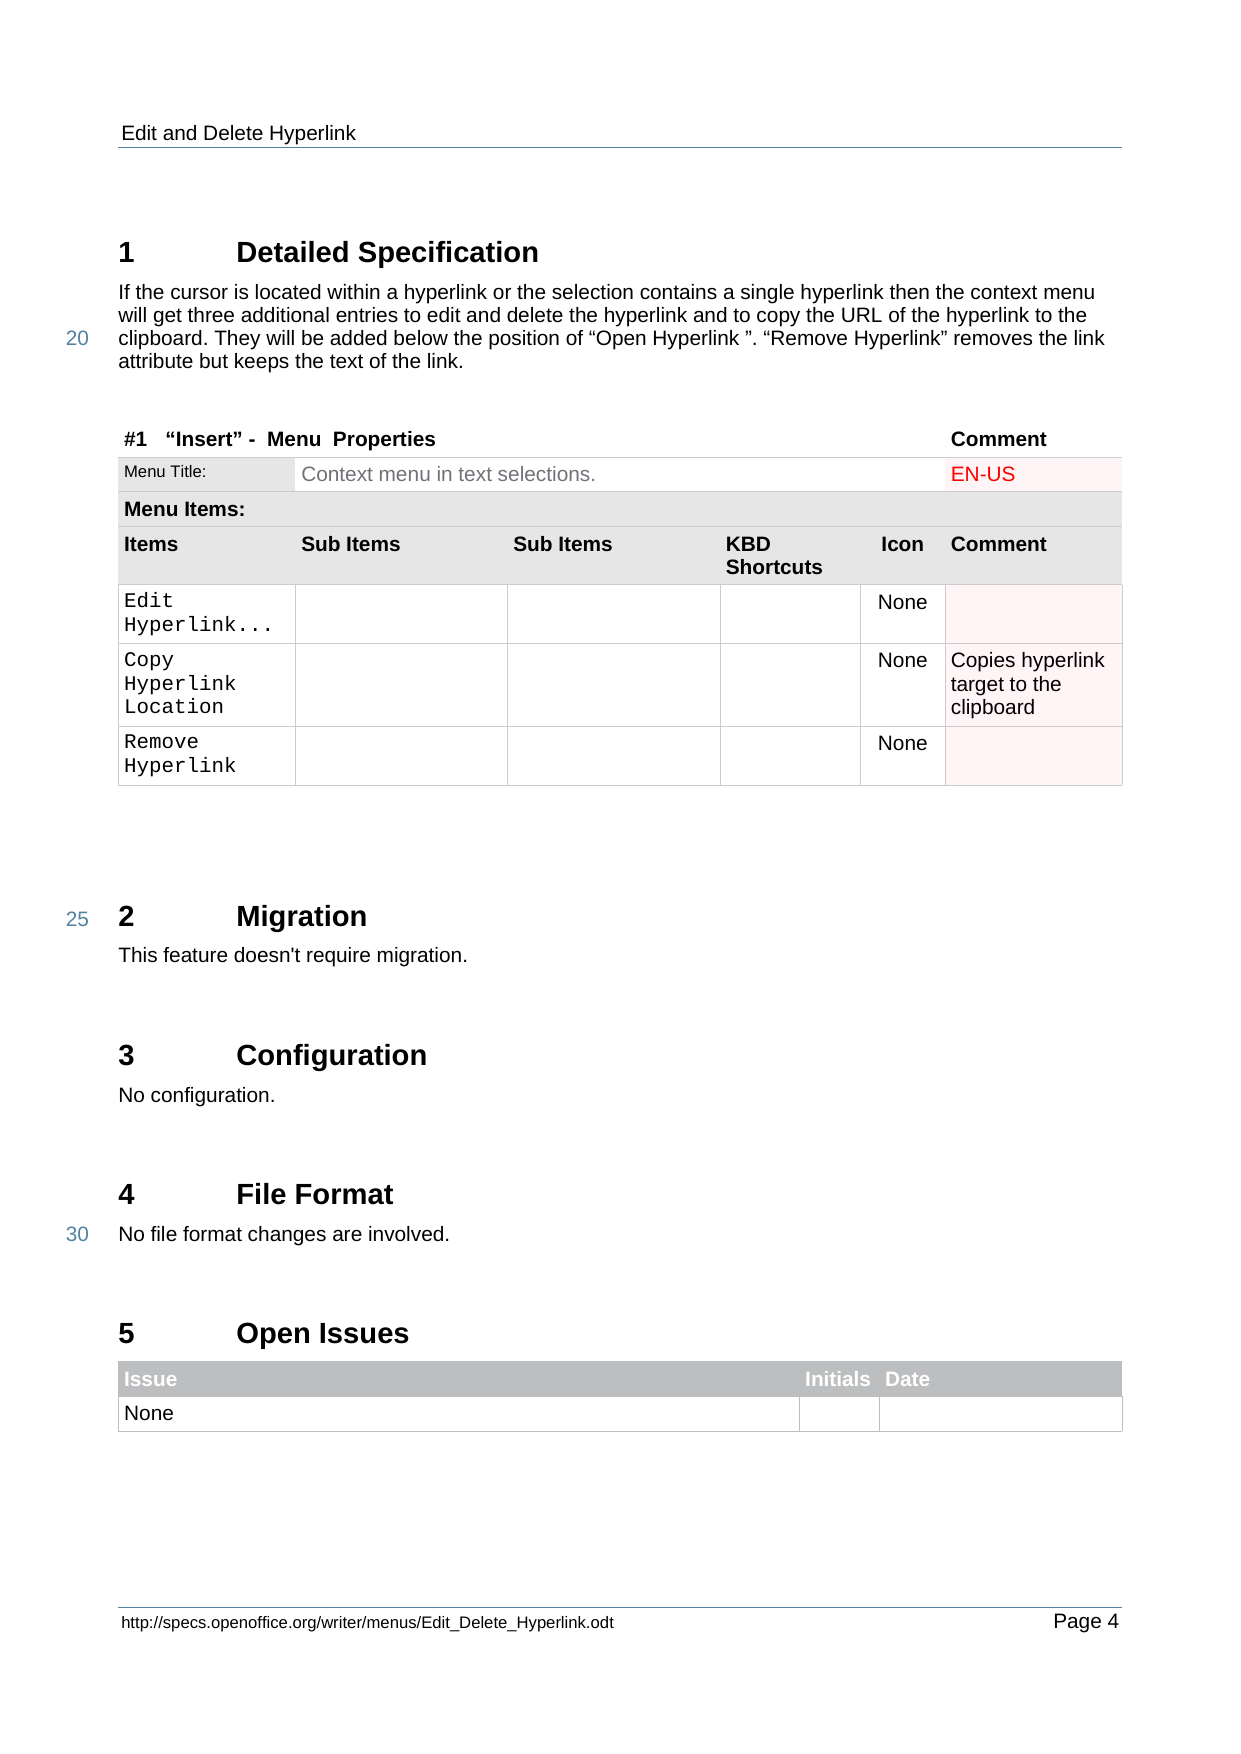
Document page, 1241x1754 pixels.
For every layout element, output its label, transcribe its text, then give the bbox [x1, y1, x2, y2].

table_cell None [861, 727, 945, 785]
subtitle Detailed Specification [118, 236, 1122, 268]
table_cell Copies hyperlink target to the clipboard [946, 644, 1122, 726]
text If the cursor is located within a hyperlink or the selection contains a single hyperlink then the context menu will get three additional entries to edit and delete the hyperlink and to copy the URL of the hyperlink to the clipboard. They will be added below the position of “Open Hyperlink ”. “Remove Hyperlink” removes the link attribute but keeps the text of the link. [118, 280, 1122, 373]
table_cell [508, 585, 720, 643]
table_cell [880, 1397, 1122, 1431]
text This feature doesn't require migration. [118, 944, 1122, 967]
subtitle Open Issues [118, 1317, 1122, 1350]
table_cell Menu Title: [118, 458, 295, 491]
table_cell Icon [860, 527, 945, 584]
table_cell Sub Items [295, 527, 507, 584]
table_cell Menu Items: [118, 492, 1122, 526]
table_cell [296, 727, 507, 785]
table_cell [721, 644, 860, 726]
subtitle Configuration [118, 1039, 1122, 1071]
subtitle File Format [118, 1178, 1122, 1211]
table_header Date [879, 1361, 1122, 1396]
table_header Initials [799, 1361, 879, 1396]
text No configuration. [118, 1083, 1122, 1106]
table_cell Context menu in text selections. [295, 458, 945, 491]
table_cell Items [118, 527, 295, 584]
table_cell None [119, 1397, 799, 1431]
table_cell KBD Shortcuts [720, 527, 860, 584]
table_cell Edit Hyperlink... [119, 585, 295, 643]
table_cell [721, 727, 860, 785]
table_cell [296, 644, 507, 726]
table_cell [946, 727, 1122, 785]
table_cell EN-US [945, 458, 1122, 491]
table_cell Comment [945, 527, 1122, 584]
text No file format changes are involved. [118, 1222, 1122, 1246]
table_cell [800, 1397, 879, 1431]
table_cell None [861, 644, 945, 726]
table_cell [296, 585, 507, 643]
table_cell Copy Hyperlink Location [119, 644, 295, 726]
table_header Comment [945, 421, 1122, 457]
table_header “Insert” - Menu Properties [118, 421, 945, 457]
table_cell [946, 585, 1122, 643]
table_cell [721, 585, 860, 643]
table_header Issue [118, 1361, 799, 1396]
table_cell [508, 644, 720, 726]
subtitle Migration [118, 899, 1122, 932]
table_cell None [861, 585, 945, 643]
table_cell Remove Hyperlink [119, 727, 295, 785]
table_cell Sub Items [507, 527, 720, 584]
table_cell [508, 727, 720, 785]
